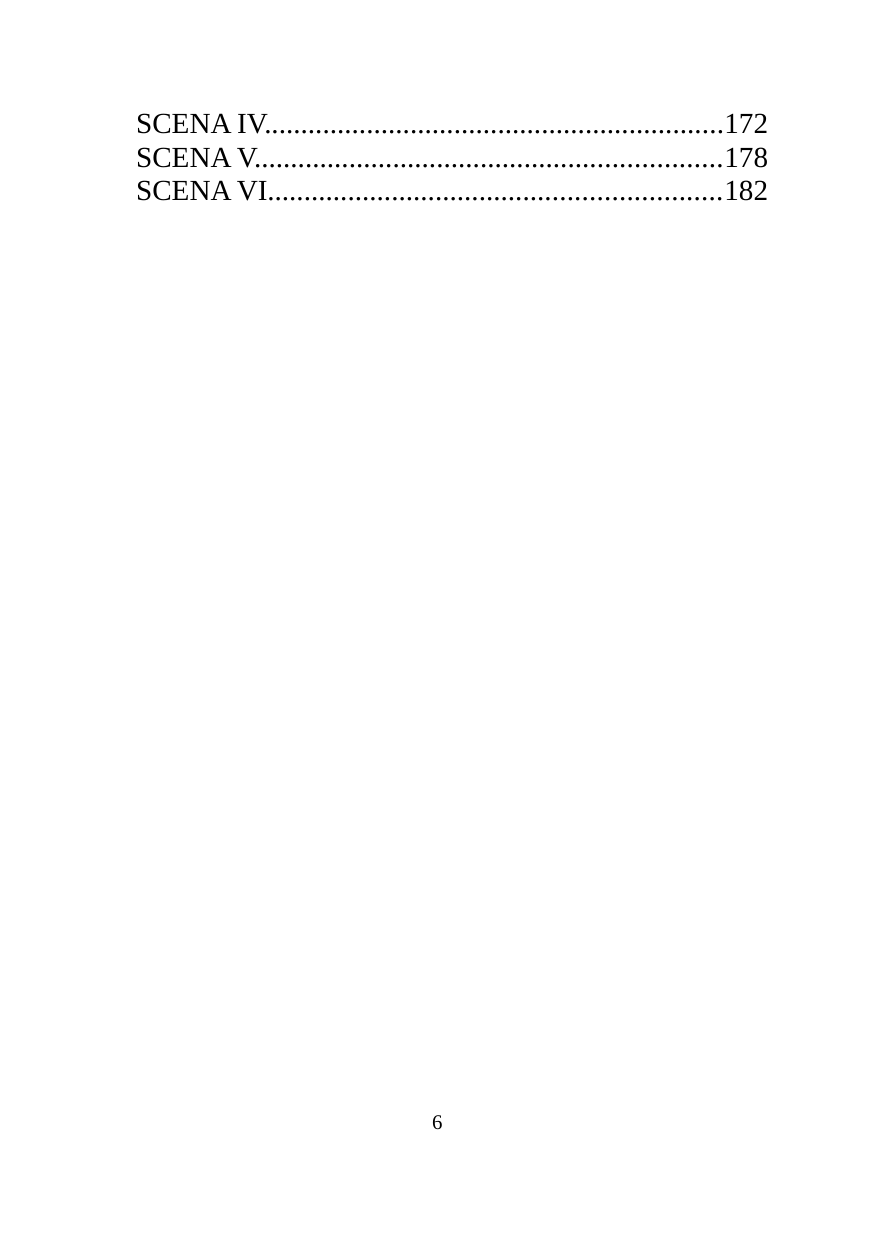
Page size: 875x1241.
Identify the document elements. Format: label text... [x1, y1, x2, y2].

text SCENA VI. 182 [136, 173, 768, 207]
text SCENA IV. 172 [136, 106, 768, 140]
text SCENA V. 178 [136, 140, 768, 173]
